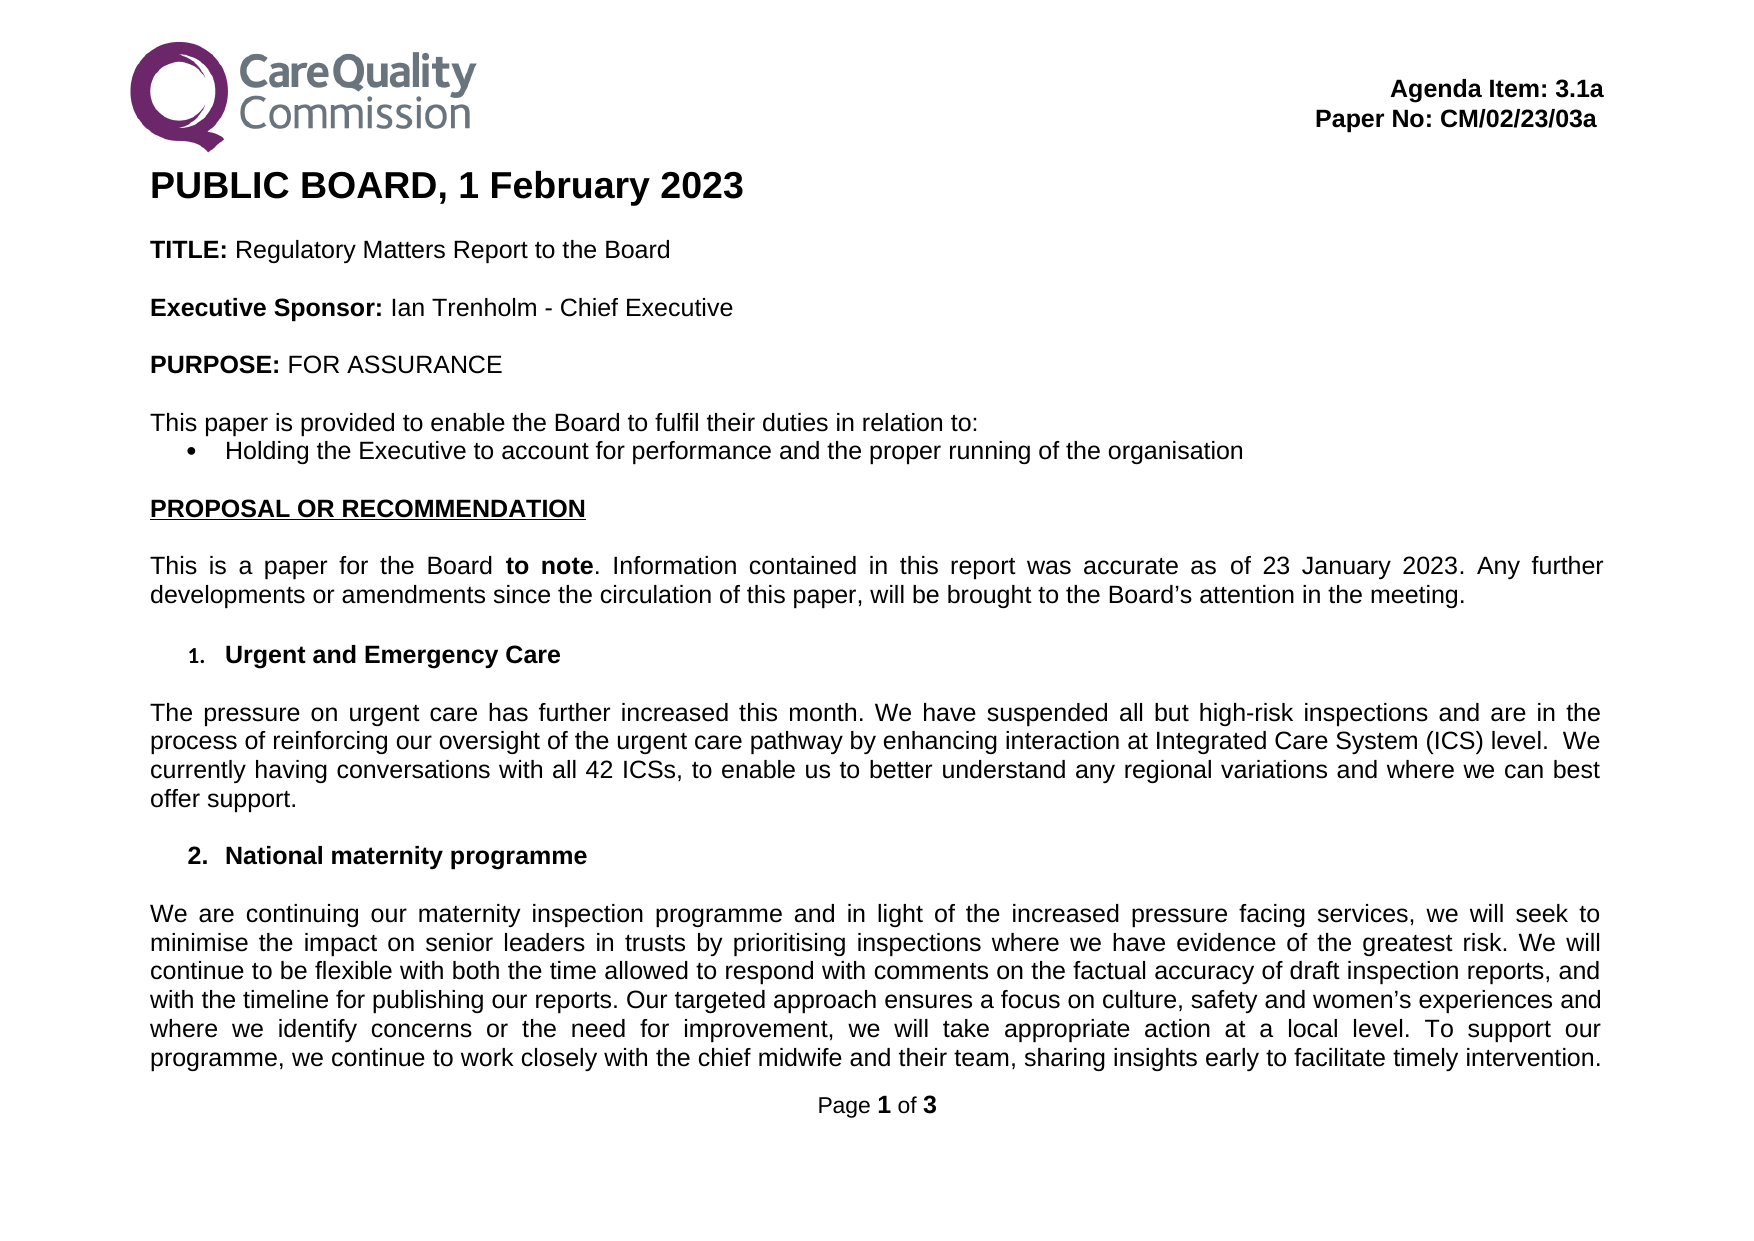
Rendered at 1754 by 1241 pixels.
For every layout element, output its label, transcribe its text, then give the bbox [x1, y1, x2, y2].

text Executive Sponsor: Ian Trenholm - Chief Executive [150, 293, 1604, 321]
list National maternity programme [187, 841, 1604, 870]
text We are continuing our maternity inspection programme and in light of the increased pressure facing services, we will seek to minimise the impact on senior leaders in trusts by prioritising inspections where we have evidence of the greatest risk. We will continue to be flexible with both the time allowed to respond with comments on the factual accuracy of draft inspection reports, and with the timeline for publishing our reports. Our targeted approach ensures a focus on culture, safety and women’s experiences and where we identify concerns or the need for improvement, we will take appropriate action at a local level. To support our programme, we continue to work closely with the chief midwife and their team, sharing insights early to facilitate timely intervention. [150, 899, 1604, 1071]
text This is a paper for the Board to note. Information contained in this report was accurate as of 23 January 2023. Any further developments or amendments since the circulation of this paper, will be brought to the Board’s attention in the meeting. [150, 551, 1604, 609]
list Urgent and Emergency Care [187, 639, 1604, 669]
text The pressure on urgent care has further increased this month. We have suspended all but high-risk inspections and are in the process of reinforcing our oversight of the urgent care pathway by enhancing interaction at Integrated Care System (ICS) level. We currently having conversations with all 42 ICSs, to enable us to better understand any regional variations and where we can best offer support. [150, 697, 1604, 812]
text This paper is provided to enable the Board to fulfil their duties in relation to: [150, 408, 1604, 436]
text PUBLIC BOARD, 1 February 2023 [150, 163, 1604, 206]
list Holding the Executive to account for performance and the proper running of the organisation [187, 436, 1604, 465]
text TITLE: Regulatory Matters Report to the Board [150, 235, 1604, 264]
text PURPOSE: FOR ASSURANCE [150, 350, 1604, 379]
text PROPOSAL OR RECOMMENDATION [150, 494, 1604, 523]
